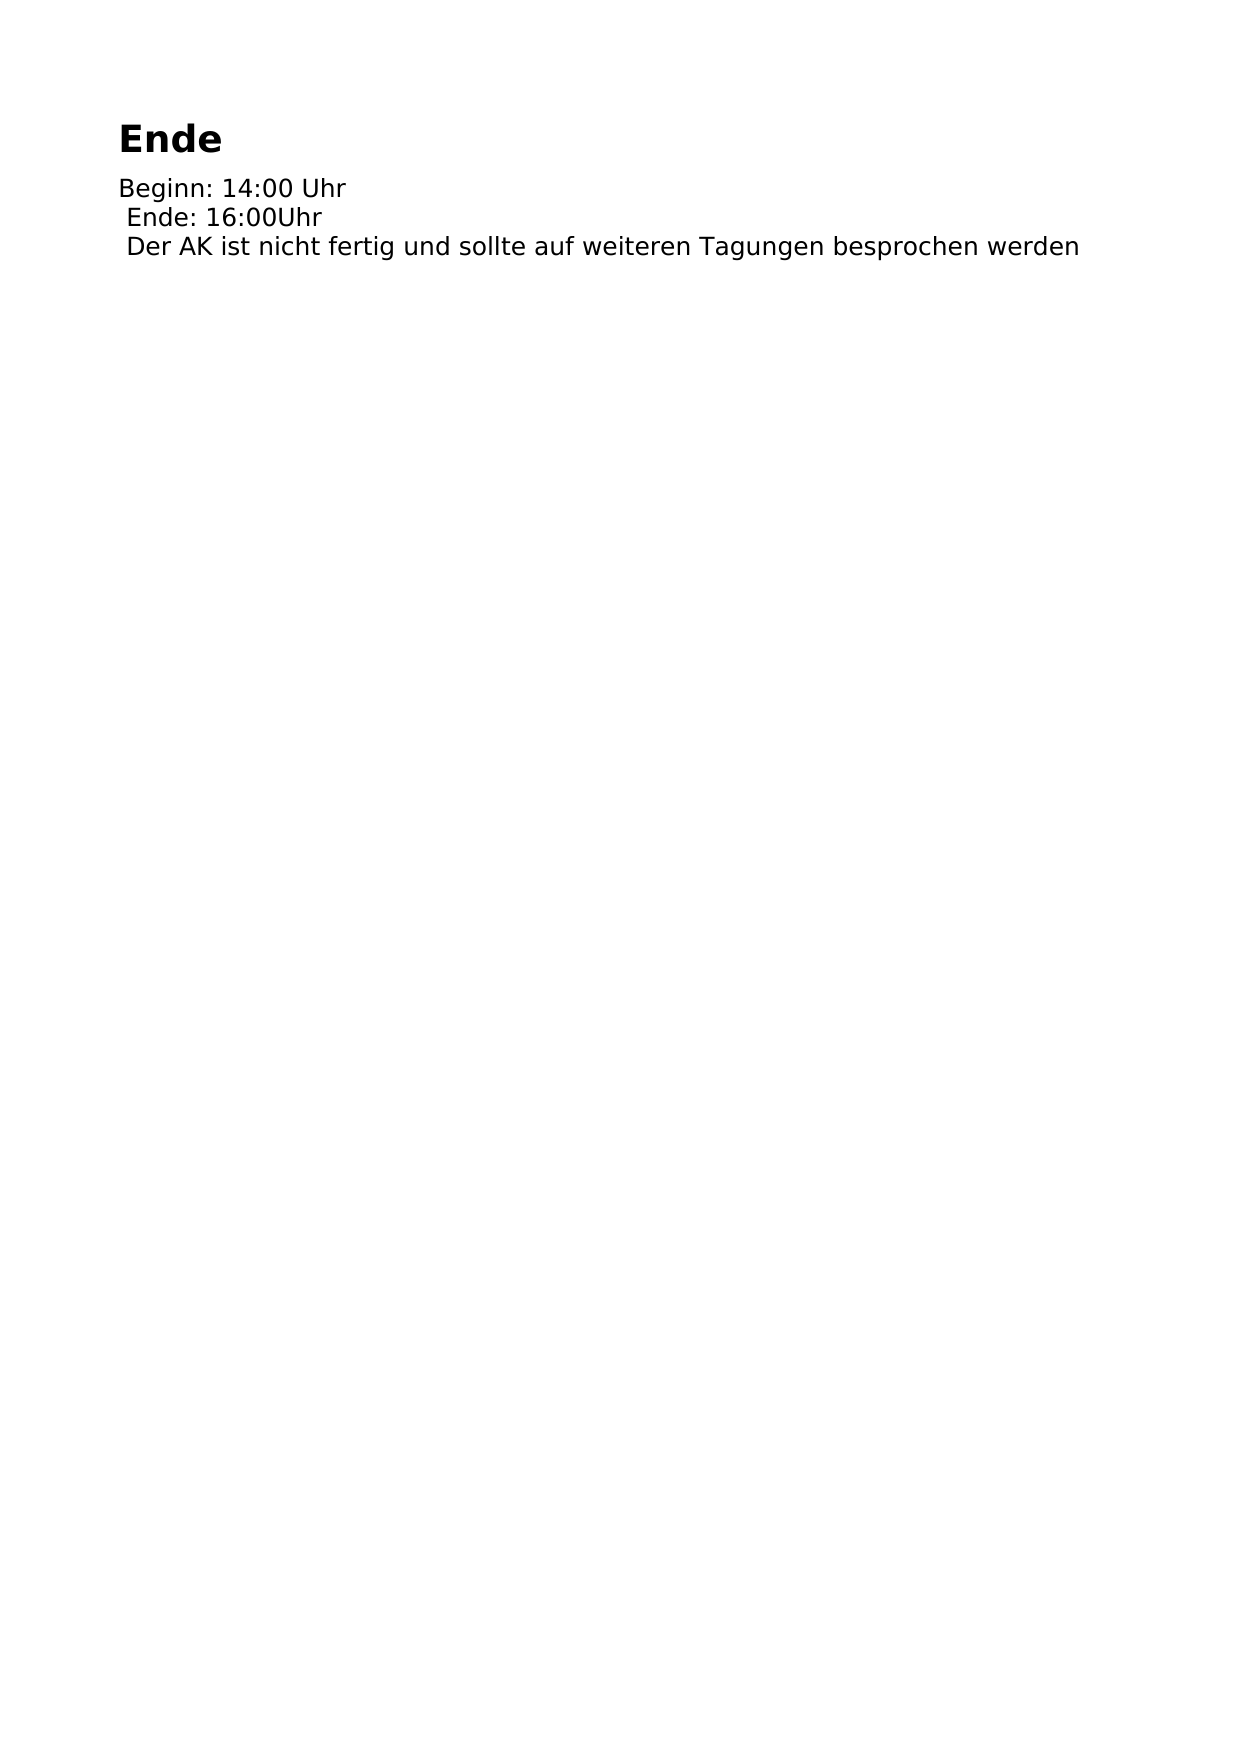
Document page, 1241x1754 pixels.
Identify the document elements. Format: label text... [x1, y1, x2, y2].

text Beginn: 14:00 Uhr Ende: 16:00Uhr Der AK ist nicht fertig und sollte auf weiteren Tagungen besprochen werden [118, 174, 1122, 262]
subtitle Ende [118, 118, 1122, 162]
